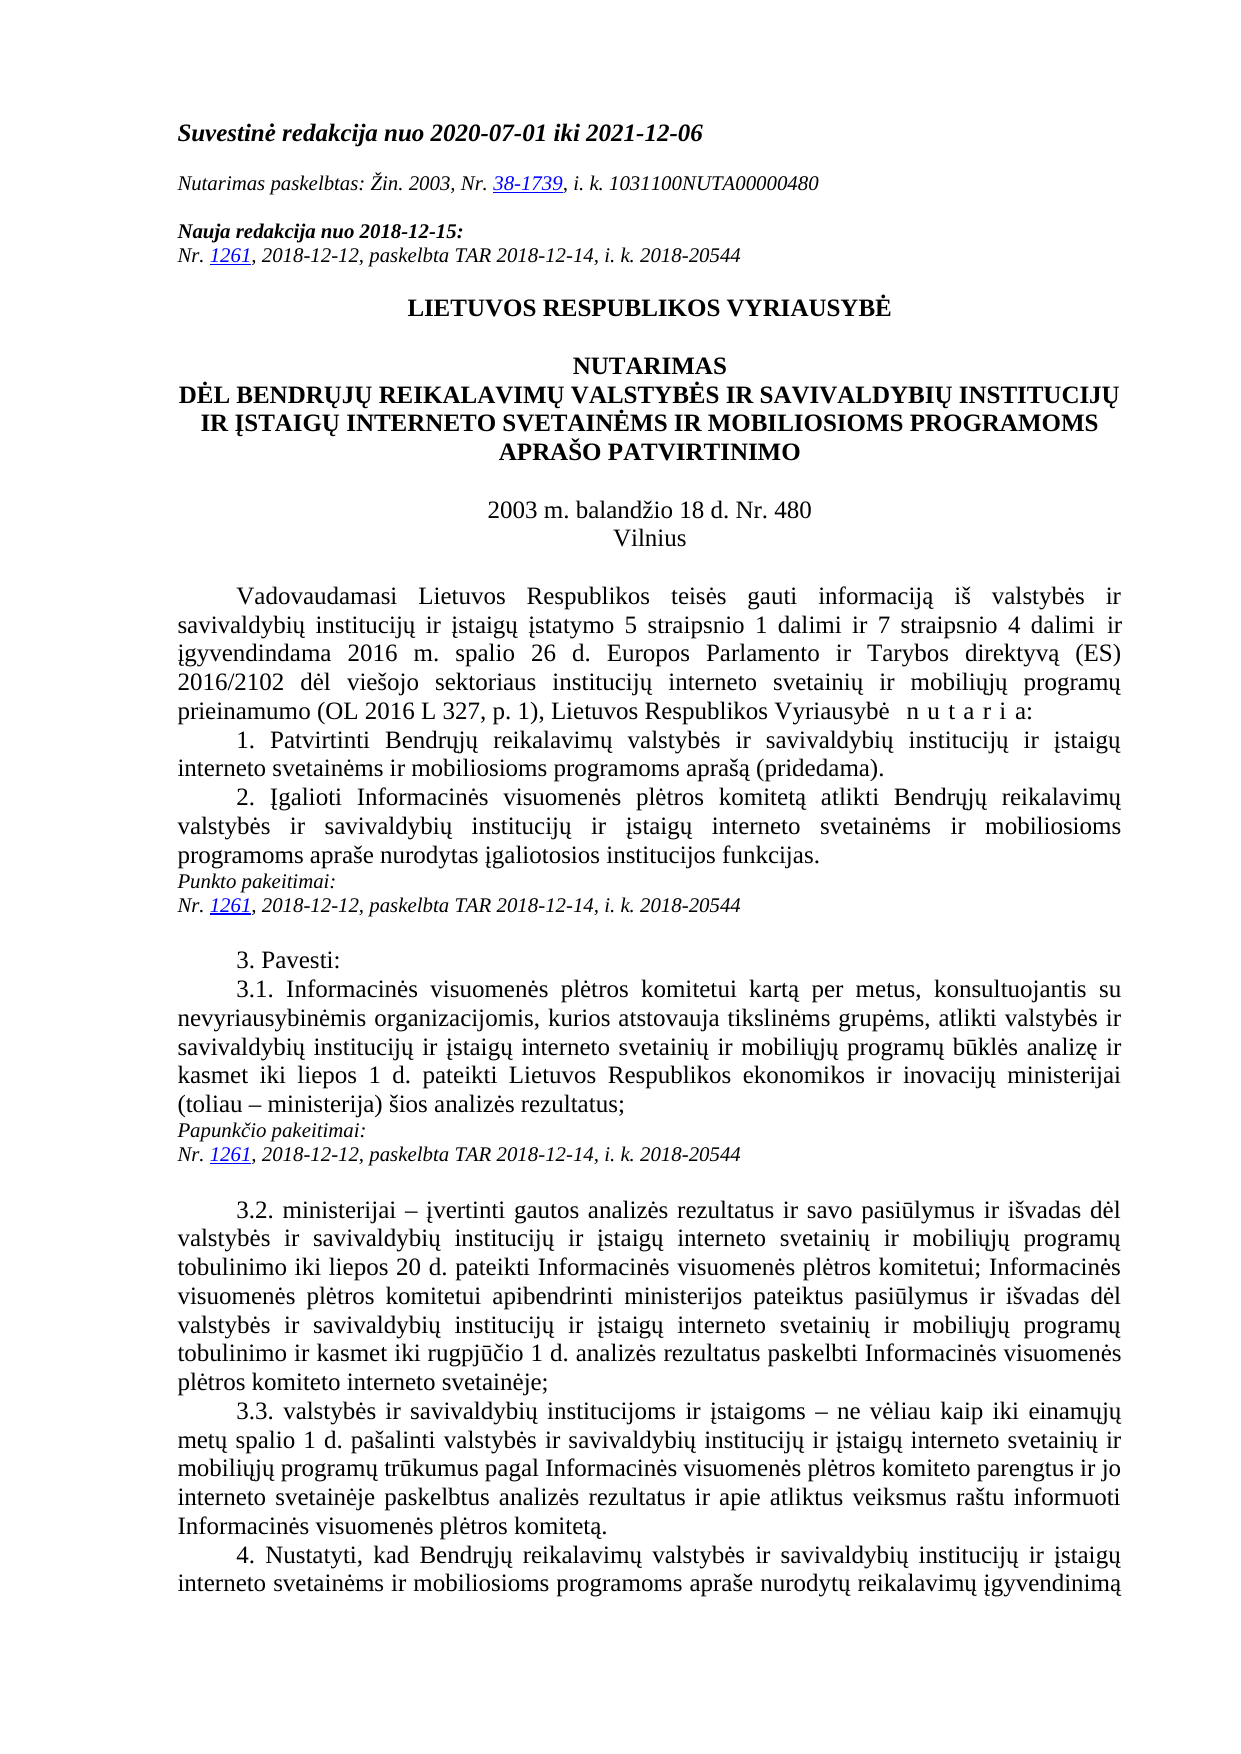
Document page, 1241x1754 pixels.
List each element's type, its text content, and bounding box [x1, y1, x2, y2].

text 3.2. ministerijai – įvertinti gautos analizės rezultatus ir savo pasiūlymus ir išvadas dėl valstybės ir savivaldybių institucijų ir įstaigų interneto svetainių ir mobiliųjų programų tobulinimo iki liepos 20 d. pateikti Informacinės visuomenės plėtros komitetui; Informacinės visuomenės plėtros komitetui apibendrinti ministerijos pateiktus pasiūlymus ir išvadas dėl valstybės ir savivaldybių institucijų ir įstaigų interneto svetainių ir mobiliųjų programų tobulinimo ir kasmet iki rugpjūčio 1 d. analizės rezultatus paskelbti Informacinės visuomenės plėtros komiteto interneto svetainėje; [177, 1195, 1122, 1396]
text 3.3. valstybės ir savivaldybių institucijoms ir įstaigoms – ne vėliau kaip iki einamųjų metų spalio 1 d. pašalinti valstybės ir savivaldybių institucijų ir įstaigų interneto svetainių ir mobiliųjų programų trūkumus pagal Informacinės visuomenės plėtros komiteto parengtus ir jo interneto svetainėje paskelbtus analizės rezultatus ir apie atliktus veiksmus raštu informuoti Informacinės visuomenės plėtros komitetą. [177, 1396, 1122, 1540]
text Nr. 1261, 2018-12-12, paskelbta TAR 2018-12-14, i. k. 2018-20544 [177, 243, 1122, 267]
text Papunkčio pakeitimai: [177, 1118, 1122, 1142]
text 2. Įgalioti Informacinės visuomenės plėtros komitetą atlikti Bendrųjų reikalavimų valstybės ir savivaldybių institucijų ir įstaigų interneto svetainėms ir mobiliosioms programoms apraše nurodytas įgaliotosios institucijos funkcijas. [177, 782, 1122, 868]
text Vadovaudamasi Lietuvos Respublikos teisės gauti informaciją iš valstybės ir savivaldybių institucijų ir įstaigų įstatymo 5 straipsnio 1 dalimi ir 7 straipsnio 4 dalimi ir įgyvendindama 2016 m. spalio 26 d. Europos Parlamento ir Tarybos direktyvą (ES) 2016/2102 dėl viešojo sektoriaus institucijų interneto svetainių ir mobiliųjų programų prieinamumo (OL 2016 L 327, p. 1), Lietuvos Respublikos Vyriausybė nutaria: [177, 581, 1122, 725]
text Punkto pakeitimai: [177, 868, 1122, 893]
text LIETUVOS RESPUBLIKOS VYRIAUSYBĖ [177, 293, 1122, 322]
text 3.1. Informacinės visuomenės plėtros komitetui kartą per metus, konsultuojantis su nevyriausybinėmis organizacijomis, kurios atstovauja tikslinėms grupėms, atlikti valstybės ir savivaldybių institucijų ir įstaigų interneto svetainių ir mobiliųjų programų būklės analizę ir kasmet iki liepos 1 d. pateikti Lietuvos Respublikos ekonomikos ir inovacijų ministerijai (toliau – ministerija) šios analizės rezultatus; [177, 974, 1122, 1118]
text Vilnius [177, 523, 1122, 552]
text NUTARIMAS [177, 351, 1122, 380]
text Nr. 1261, 2018-12-12, paskelbta TAR 2018-12-14, i. k. 2018-20544 [177, 1142, 1122, 1166]
text 3. Pavesti: [177, 945, 1122, 974]
text Nutarimas paskelbtas: Žin. 2003, Nr. 38-1739, i. k. 1031100NUTA00000480 [177, 171, 1122, 195]
text 1. Patvirtinti Bendrųjų reikalavimų valstybės ir savivaldybių institucijų ir įstaigų interneto svetainėms ir mobiliosioms programoms aprašą (pridedama). [177, 725, 1122, 782]
text DĖL BENDRŲJŲ REIKALAVIMŲ VALSTYBĖS IR SAVIVALDYBIŲ INSTITUCIJŲ IR ĮSTAIGŲ INTERNETO SVETAINĖMS IR MOBILIOSIOMS PROGRAMOMS APRAŠO PATVIRTINIMO [177, 380, 1122, 466]
text 4. Nustatyti, kad Bendrųjų reikalavimų valstybės ir savivaldybių institucijų ir įstaigų interneto svetainėms ir mobiliosioms programoms apraše nurodytų reikalavimų įgyvendinimą [177, 1540, 1122, 1597]
text 2003 m. balandžio 18 d. Nr. 480 [177, 495, 1122, 523]
text Suvestinė redakcija nuo 2020-07-01 iki 2021-12-06 [177, 118, 1122, 147]
text Nr. 1261, 2018-12-12, paskelbta TAR 2018-12-14, i. k. 2018-20544 [177, 893, 1122, 917]
text Nauja redakcija nuo 2018-12-15: [177, 219, 1122, 243]
